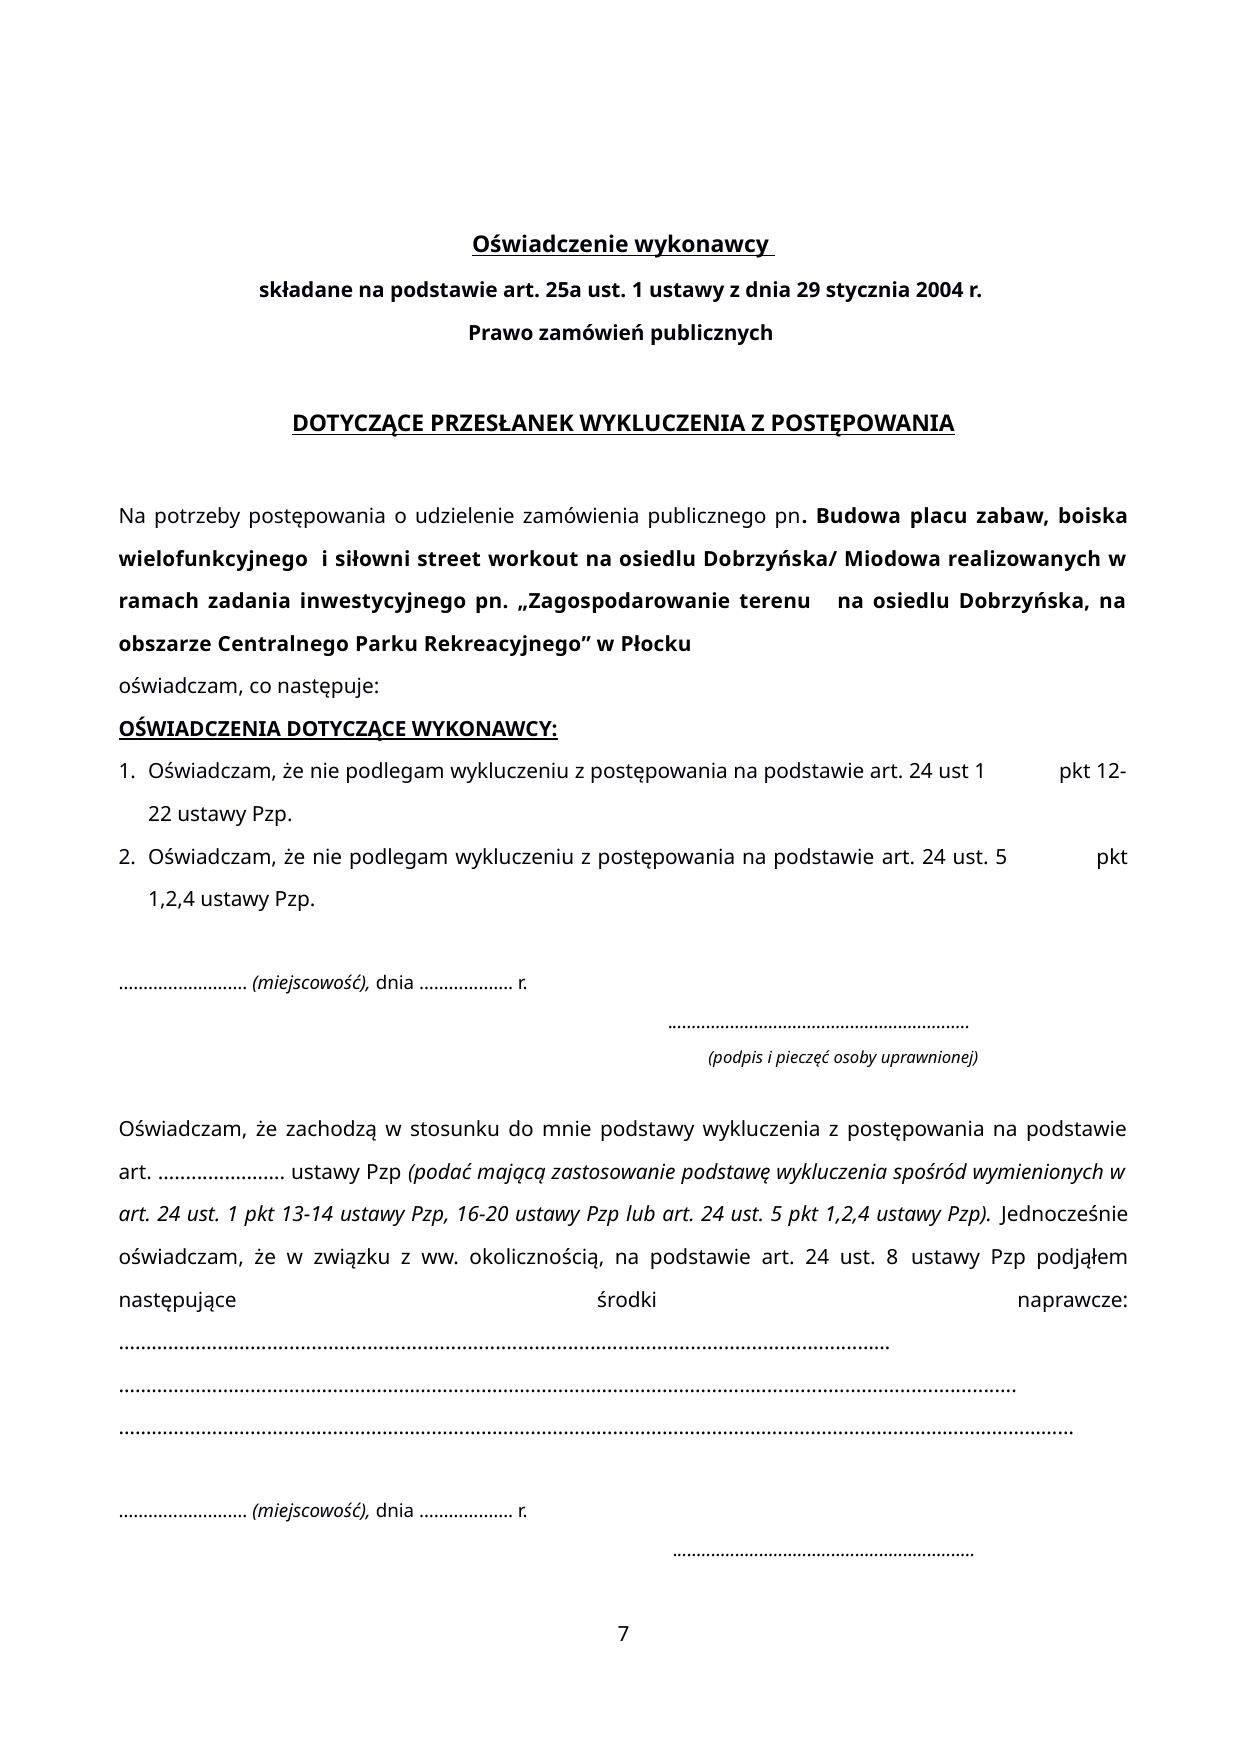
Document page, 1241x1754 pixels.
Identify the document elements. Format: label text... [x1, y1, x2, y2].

text Oświadczam, że zachodzą w stosunku do mnie podstawy wykluczenia z postępowania na podstawie art. …..........………. ustawy Pzp (podać mającą zastosowanie podstawę wykluczenia spośród wymienionych w art. 24 ust. 1 pkt 13-14 ustawy Pzp, 16-20 ustawy Pzp lub art. 24 ust. 5 pkt 1,2,4 ustawy Pzp). Jednocześnie oświadczam, że w związku z ww. okolicznością, na podstawie art. 24 ust. 8 ustawy Pzp podjąłem następujące środki naprawcze: ………………………..........................................................................................................…… [118, 1114, 1128, 1356]
text (podpis i pieczęć osoby uprawnionej) [118, 1046, 1128, 1069]
text Prawo zamówień publicznych [118, 318, 1128, 346]
text Oświadczenie wykonawcy [118, 228, 1128, 259]
text OŚWIADCZENIA DOTYCZĄCE WYKONAWCY: [118, 714, 1128, 742]
text ………...…….……. (miejscowość), dnia ………….…… r. [118, 1498, 1128, 1523]
text Na potrzeby postępowania o udzielenie zamówienia publicznego pn. Budowa placu zabaw, boiska wielofunkcyjnego i siłowni street workout na osiedlu Dobrzyńska/ Miodowa realizowanych w ramach zadania inwestycyjnego pn. „Zagospodarowanie terenu na osiedlu Dobrzyńska, na obszarze Centralnego Parku Rekreacyjnego” w Płocku [118, 501, 1128, 657]
text 2. Oświadczam, że nie podlegam wykluczeniu z postępowania na podstawie art. 24 ust. 5 pkt 1,2,4 ustawy Pzp. [118, 842, 1128, 913]
text ………...…….……. (miejscowość), dnia ………….…… r. [118, 970, 1128, 995]
text składane na podstawie art. 25a ust. 1 ustawy z dnia 29 stycznia 2004 r. [118, 275, 1128, 304]
text ............................................................... [118, 1008, 1128, 1033]
text …………………………………………………………………………………………..………….................……….....................………………………………………………………………………………………………………………………………………………………… [118, 1370, 1128, 1441]
text 1. Oświadczam, że nie podlegam wykluczeniu z postępowania na podstawie art. 24 ust 1 pkt 12-22 ustawy Pzp. [118, 757, 1128, 828]
text ............................................................... [118, 1536, 1128, 1561]
text DOTYCZĄCE PRZESŁANEK WYKLUCZENIA Z POSTĘPOWANIA [118, 407, 1128, 438]
text oświadczam, co następuje: [118, 671, 1128, 700]
